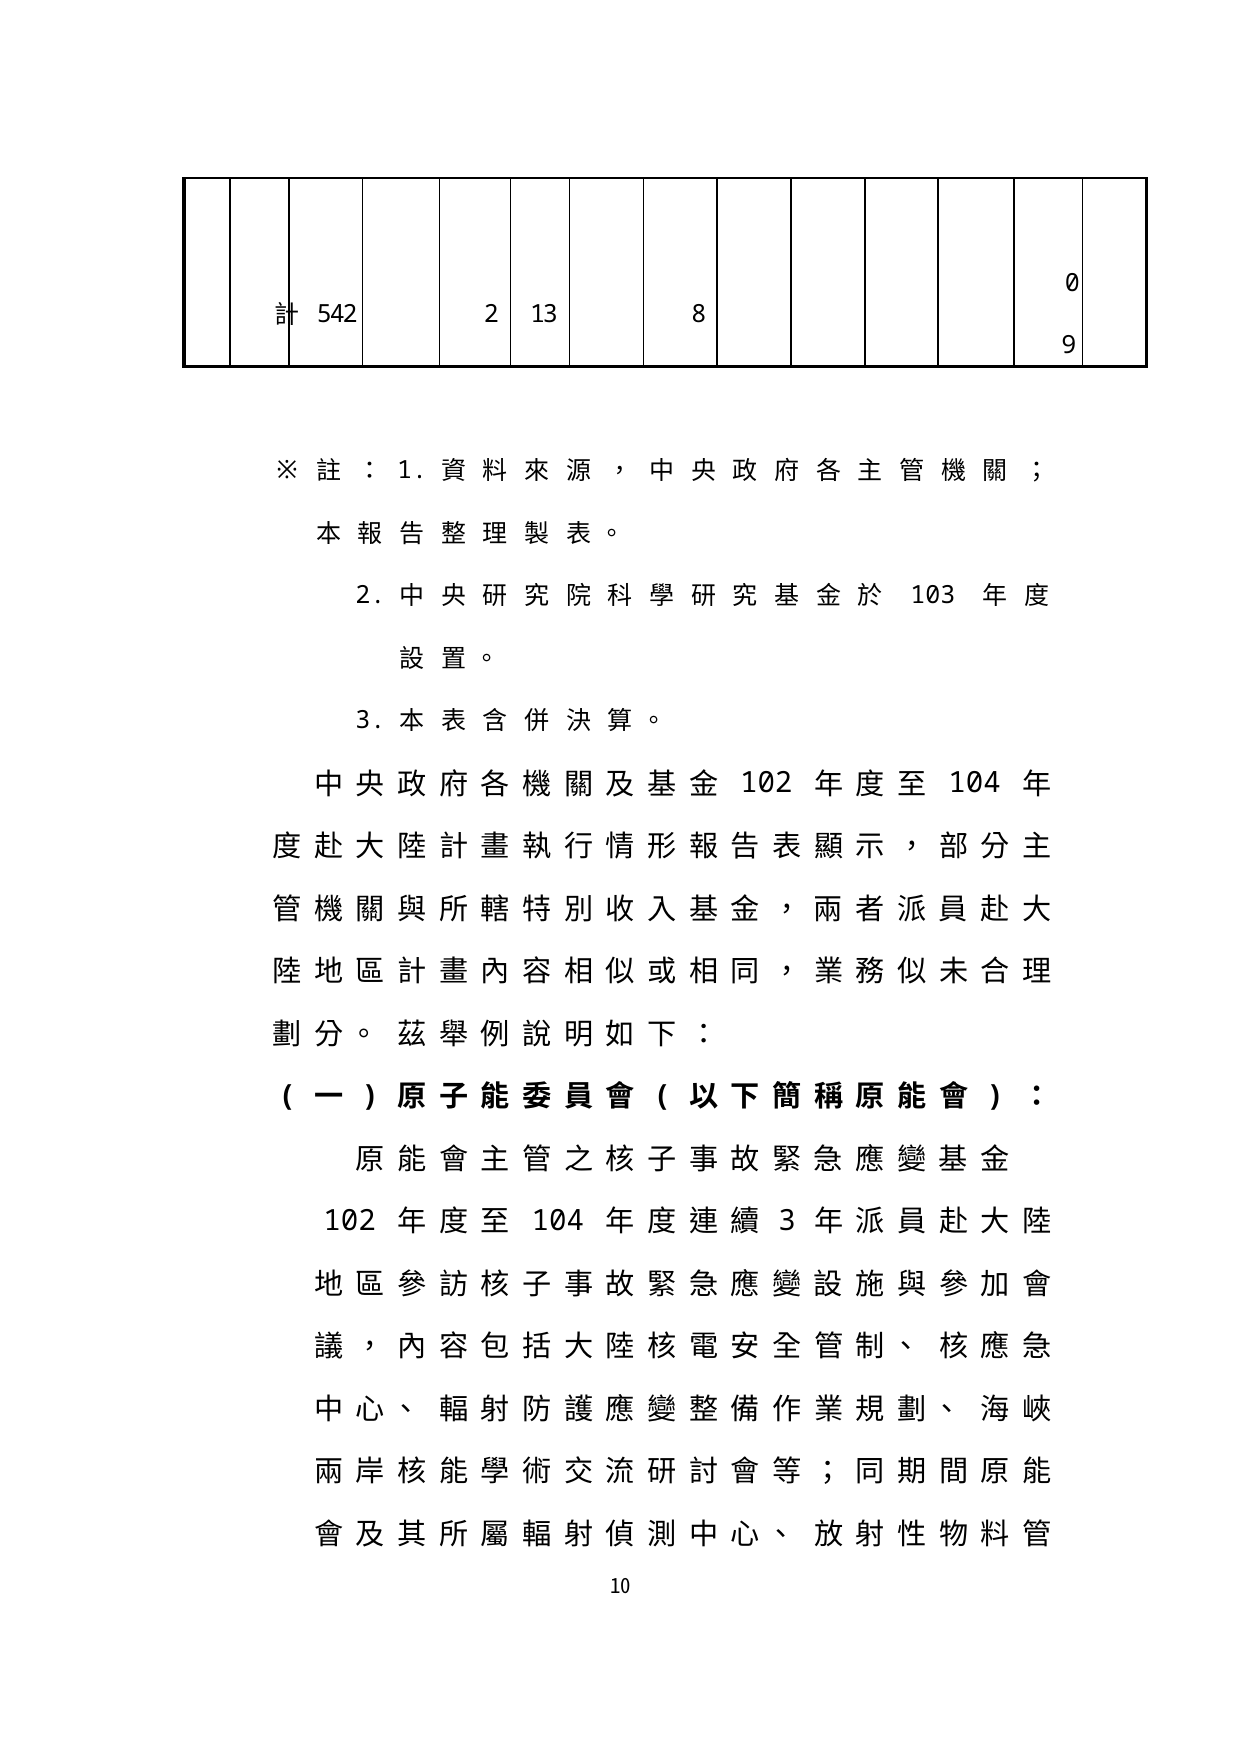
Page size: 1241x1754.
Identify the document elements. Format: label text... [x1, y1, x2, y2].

table_cell [792, 179, 864, 365]
table_cell [570, 179, 643, 365]
table_cell - [1083, 179, 1145, 365]
table_cell 12,542 [290, 179, 362, 365]
text 中央政府各機關及基金102年度至104年度赴大陸計畫執行情形報告表顯示，部分主管機關與所轄特別收入基金，兩者派員赴大陸地區計畫內容相似或相同，業務似未合理劃分。茲舉例說明如下： [242, 740, 1058, 1052]
table_cell - [939, 179, 1013, 365]
text ※註：1.資料來源，中央政府各主管機關；本報告整理製表。 [233, 427, 1058, 552]
table_cell [363, 179, 439, 365]
table_cell [866, 179, 937, 365]
text (一)原子能委員會(以下簡稱原能會)： [242, 1052, 1058, 1115]
table_cell 13 [511, 179, 569, 365]
table_cell 2 [440, 179, 510, 365]
table_cell 8 [644, 179, 716, 365]
text 2.中央研究院科學研究基金於103年度設置。 [308, 552, 1058, 677]
table_cell 09 [1015, 179, 1082, 365]
text 3.本表含併決算。 [308, 677, 1058, 740]
table_cell 合計 [231, 179, 288, 365]
text 原能會主管之核子事故緊急應變基金102年度至104年度連續3年派員赴大陸地區參訪核子事故緊急應變設施與參加會議，內容包括大陸核電安全管制、核應急中心、輻射防護應變整備作業規劃、海峽兩岸核能學術交流研討會等；同期間原能會及其所屬輻射偵測中心、放射性物料管 [271, 1115, 1058, 1552]
table_cell 104 [186, 179, 229, 365]
table_cell [718, 179, 790, 365]
